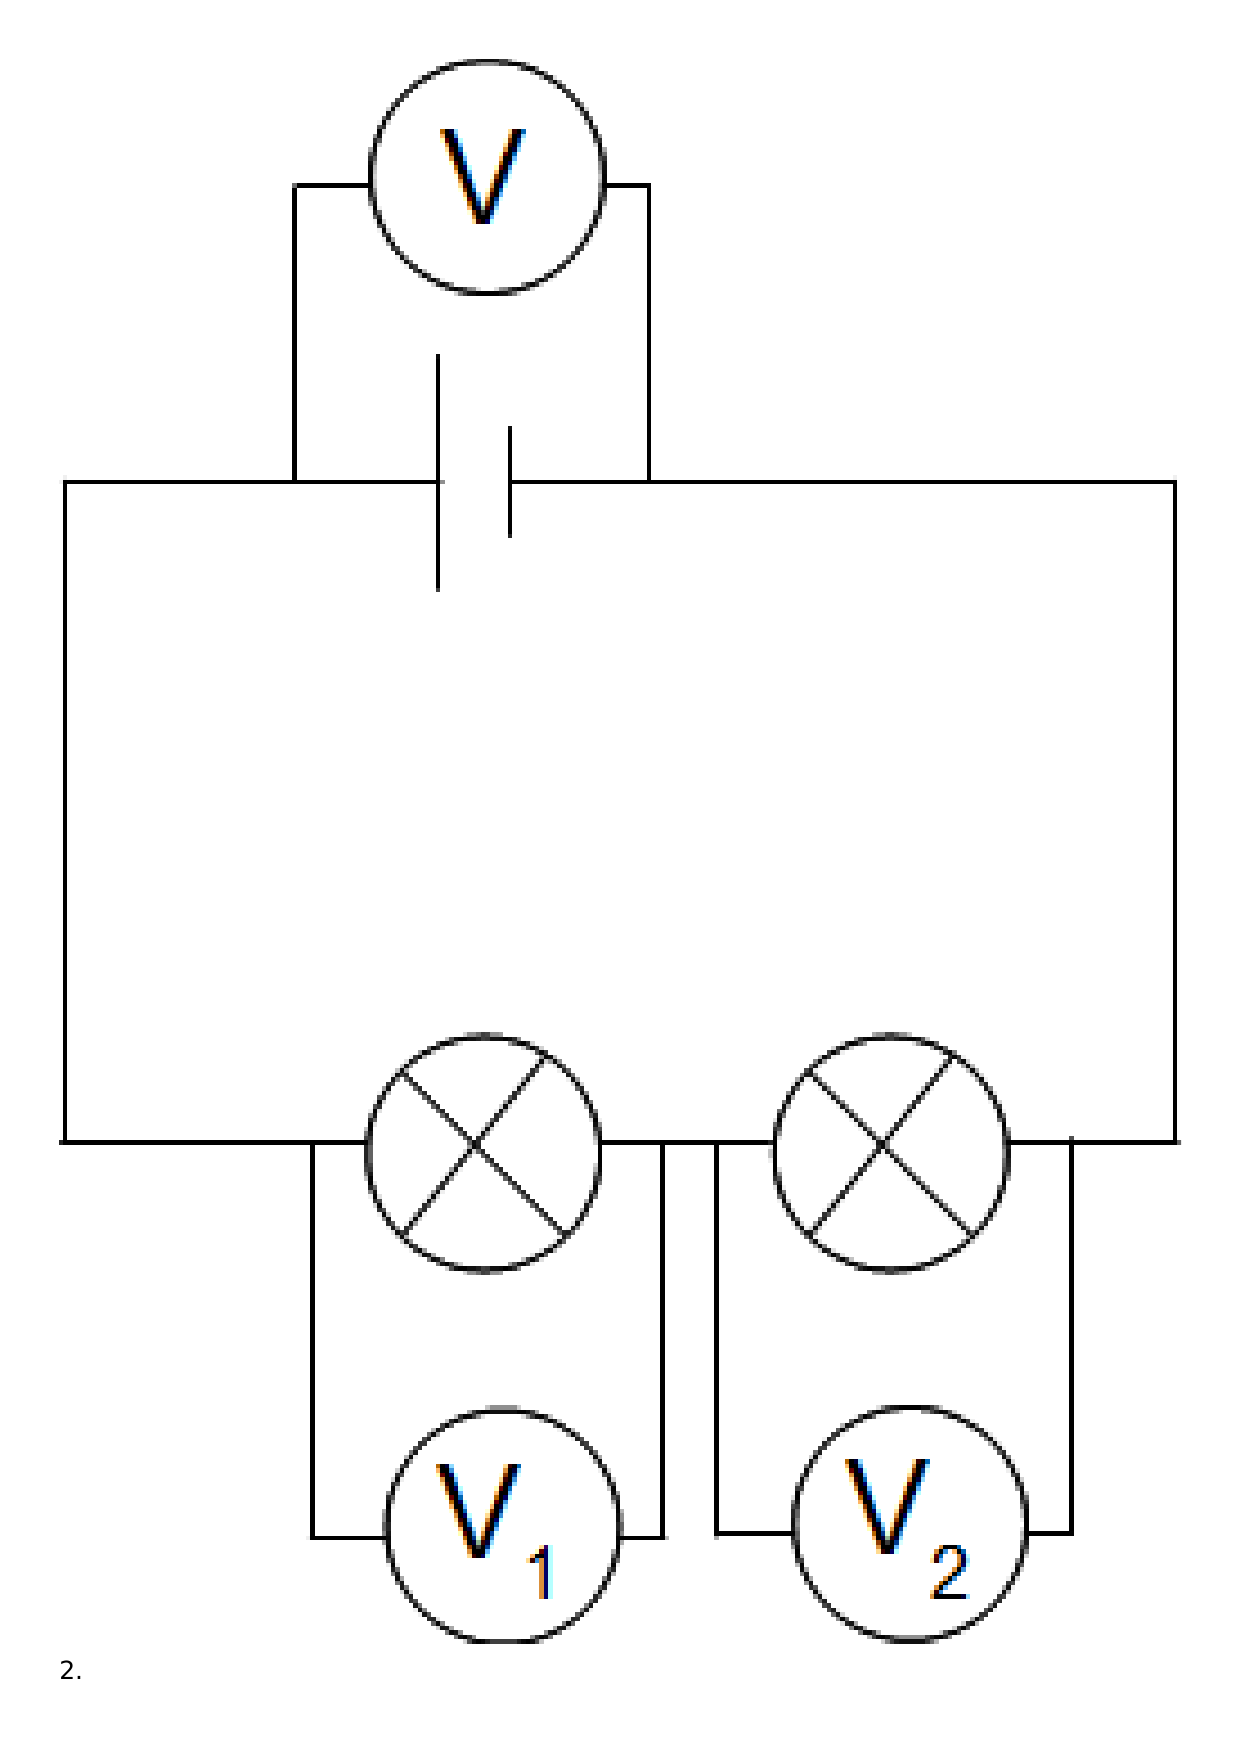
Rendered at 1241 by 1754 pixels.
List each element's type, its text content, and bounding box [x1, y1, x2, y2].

text 2. [59, 1656, 1181, 1685]
picture [59, 59, 1182, 1644]
